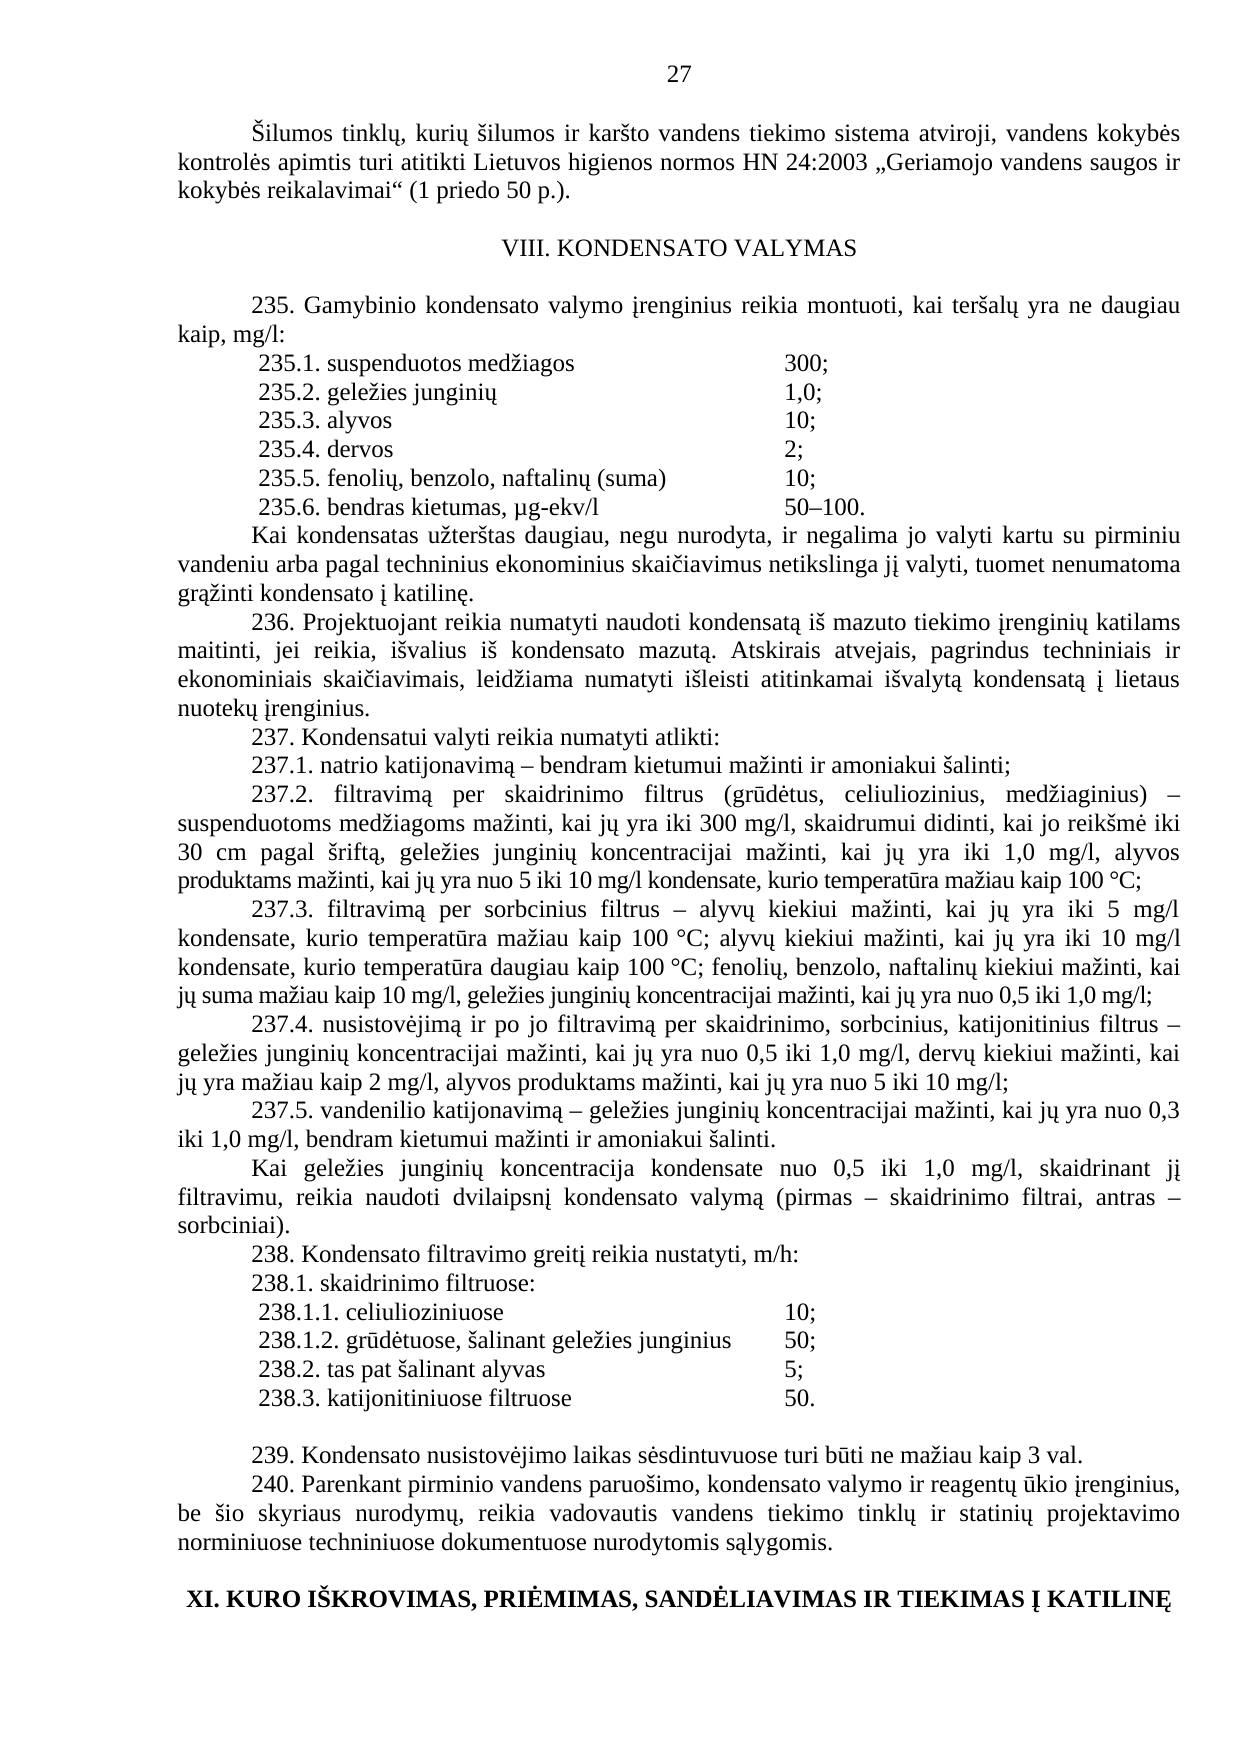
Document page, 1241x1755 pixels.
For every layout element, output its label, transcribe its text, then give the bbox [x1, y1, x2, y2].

table_cell 235.5. fenolių, benzolo, naftalinų (suma) [247, 463, 773, 492]
table_cell 238.3. katijonitiniuose filtruose [247, 1383, 773, 1412]
table_cell 2; [773, 434, 1181, 463]
text VIII. KONDENSATO VALYMAS [177, 233, 1181, 262]
text 235. Gamybinio kondensato valymo įrenginius reikia montuoti, kai teršalų yra ne daugiau kaip, mg/l: [177, 291, 1181, 348]
table_header 235.1. suspenduotos medžiagos [247, 348, 773, 377]
text 238. Kondensato filtravimo greitį reikia nustatyti, m/h: [177, 1239, 1181, 1268]
text 237.1. natrio katijonavimą – bendram kietumui mažinti ir amoniakui šalinti; [177, 751, 1181, 779]
table_cell 235.6. bendras kietumas, µg-ekv/l [247, 492, 773, 521]
table_cell 10; [773, 463, 1181, 492]
table_cell 235.3. alyvos [247, 406, 773, 434]
table_cell 50; [773, 1326, 1181, 1354]
table_cell 238.1.2. grūdėtuose, šalinant geležies junginius [247, 1326, 773, 1354]
text 240. Parenkant pirminio vandens paruošimo, kondensato valymo ir reagentų ūkio įrenginius, be šio skyriaus nurodymų, reikia vadovautis vandens tiekimo tinklų ir statinių projektavimo norminiuose techniniuose dokumentuose nurodytomis sąlygomis. [177, 1469, 1181, 1556]
table_cell 5; [773, 1354, 1181, 1383]
table_cell 238.2. tas pat šalinant alyvas [247, 1354, 773, 1383]
table_cell 235.2. geležies junginių [247, 377, 773, 406]
table_cell 235.4. dervos [247, 434, 773, 463]
table_cell 50. [773, 1383, 1181, 1412]
text 237.3. filtravimą per sorbcinius filtrus – alyvų kiekiui mažinti, kai jų yra iki 5 mg/l kondensate, kurio temperatūra mažiau kaip 100 °C; alyvų kiekiui mažinti, kai jų yra iki 10 mg/l kondensate, kurio temperatūra daugiau kaip 100 °C; fenolių, benzolo, naftalinų kiekiui mažinti, kai jų suma mažiau kaip 10 mg/l, geležies junginių koncentracijai mažinti, kai jų yra nuo 0,5 iki 1,0 mg/l; [177, 894, 1181, 1009]
table_cell 1,0; [773, 377, 1181, 406]
table_header 10; [773, 1297, 1181, 1326]
table_cell 10; [773, 406, 1181, 434]
text 238.1. skaidrinimo filtruose: [177, 1268, 1181, 1297]
table_header 300; [773, 348, 1181, 377]
text 237.4. nusistovėjimą ir po jo filtravimą per skaidrinimo, sorbcinius, katijonitinius filtrus – geležies junginių koncentracijai mažinti, kai jų yra nuo 0,5 iki 1,0 mg/l, dervų kiekiui mažinti, kai jų yra mažiau kaip 2 mg/l, alyvos produktams mažinti, kai jų yra nuo 5 iki 10 mg/l; [177, 1009, 1181, 1096]
text Kai kondensatas užterštas daugiau, negu nurodyta, ir negalima jo valyti kartu su pirminiu vandeniu arba pagal techninius ekonominius skaičiavimus netikslinga jį valyti, tuomet nenumatoma grąžinti kondensato į katilinę. [177, 521, 1181, 607]
text 237.5. vandenilio katijonavimą – geležies junginių koncentracijai mažinti, kai jų yra nuo 0,3 iki 1,0 mg/l, bendram kietumui mažinti ir amoniakui šalinti. [177, 1096, 1181, 1153]
text 237.2. filtravimą per skaidrinimo filtrus (grūdėtus, celiuliozinius, medžiaginius) – suspenduotoms medžiagoms mažinti, kai jų yra iki 300 mg/l, skaidrumui didinti, kai jo reikšmė iki 30 cm pagal šriftą, geležies junginių koncentracijai mažinti, kai jų yra iki 1,0 mg/l, alyvos produktams mažinti, kai jų yra nuo 5 iki 10 mg/l kondensate, kurio temperatūra mažiau kaip 100 °C; [177, 779, 1181, 894]
text Šilumos tinklų, kurių šilumos ir karšto vandens tiekimo sistema atviroji, vandens kokybės kontrolės apimtis turi atitikti Lietuvos higienos normos HN 24:2003 „Geriamojo vandens saugos ir kokybės reikalavimai“ (1 priedo 50 p.). [177, 118, 1181, 204]
text Kai geležies junginių koncentracija kondensate nuo 0,5 iki 1,0 mg/l, skaidrinant jį filtravimu, reikia naudoti dvilaipsnį kondensato valymą (pirmas – skaidrinimo filtrai, antras – sorbciniai). [177, 1153, 1181, 1239]
text 237. Kondensatui valyti reikia numatyti atlikti: [177, 722, 1181, 751]
text 239. Kondensato nusistovėjimo laikas sėsdintuvuose turi būti ne mažiau kaip 3 val. [177, 1441, 1181, 1469]
text XI. KURO IŠKROVIMAS, PRIĖMIMAS, SANDĖLIAVIMAS IR TIEKIMAS Į KATILINĘ [177, 1584, 1181, 1613]
text 236. Projektuojant reikia numatyti naudoti kondensatą iš mazuto tiekimo įrenginių katilams maitinti, jei reikia, išvalius iš kondensato mazutą. Atskirais atvejais, pagrindus techniniais ir ekonominiais skaičiavimais, leidžiama numatyti išleisti atitinkamai išvalytą kondensatą į lietaus nuotekų įrenginius. [177, 607, 1181, 722]
table_header 238.1.1. celiulioziniuose [247, 1297, 773, 1326]
table_cell 50–100. [773, 492, 1181, 521]
